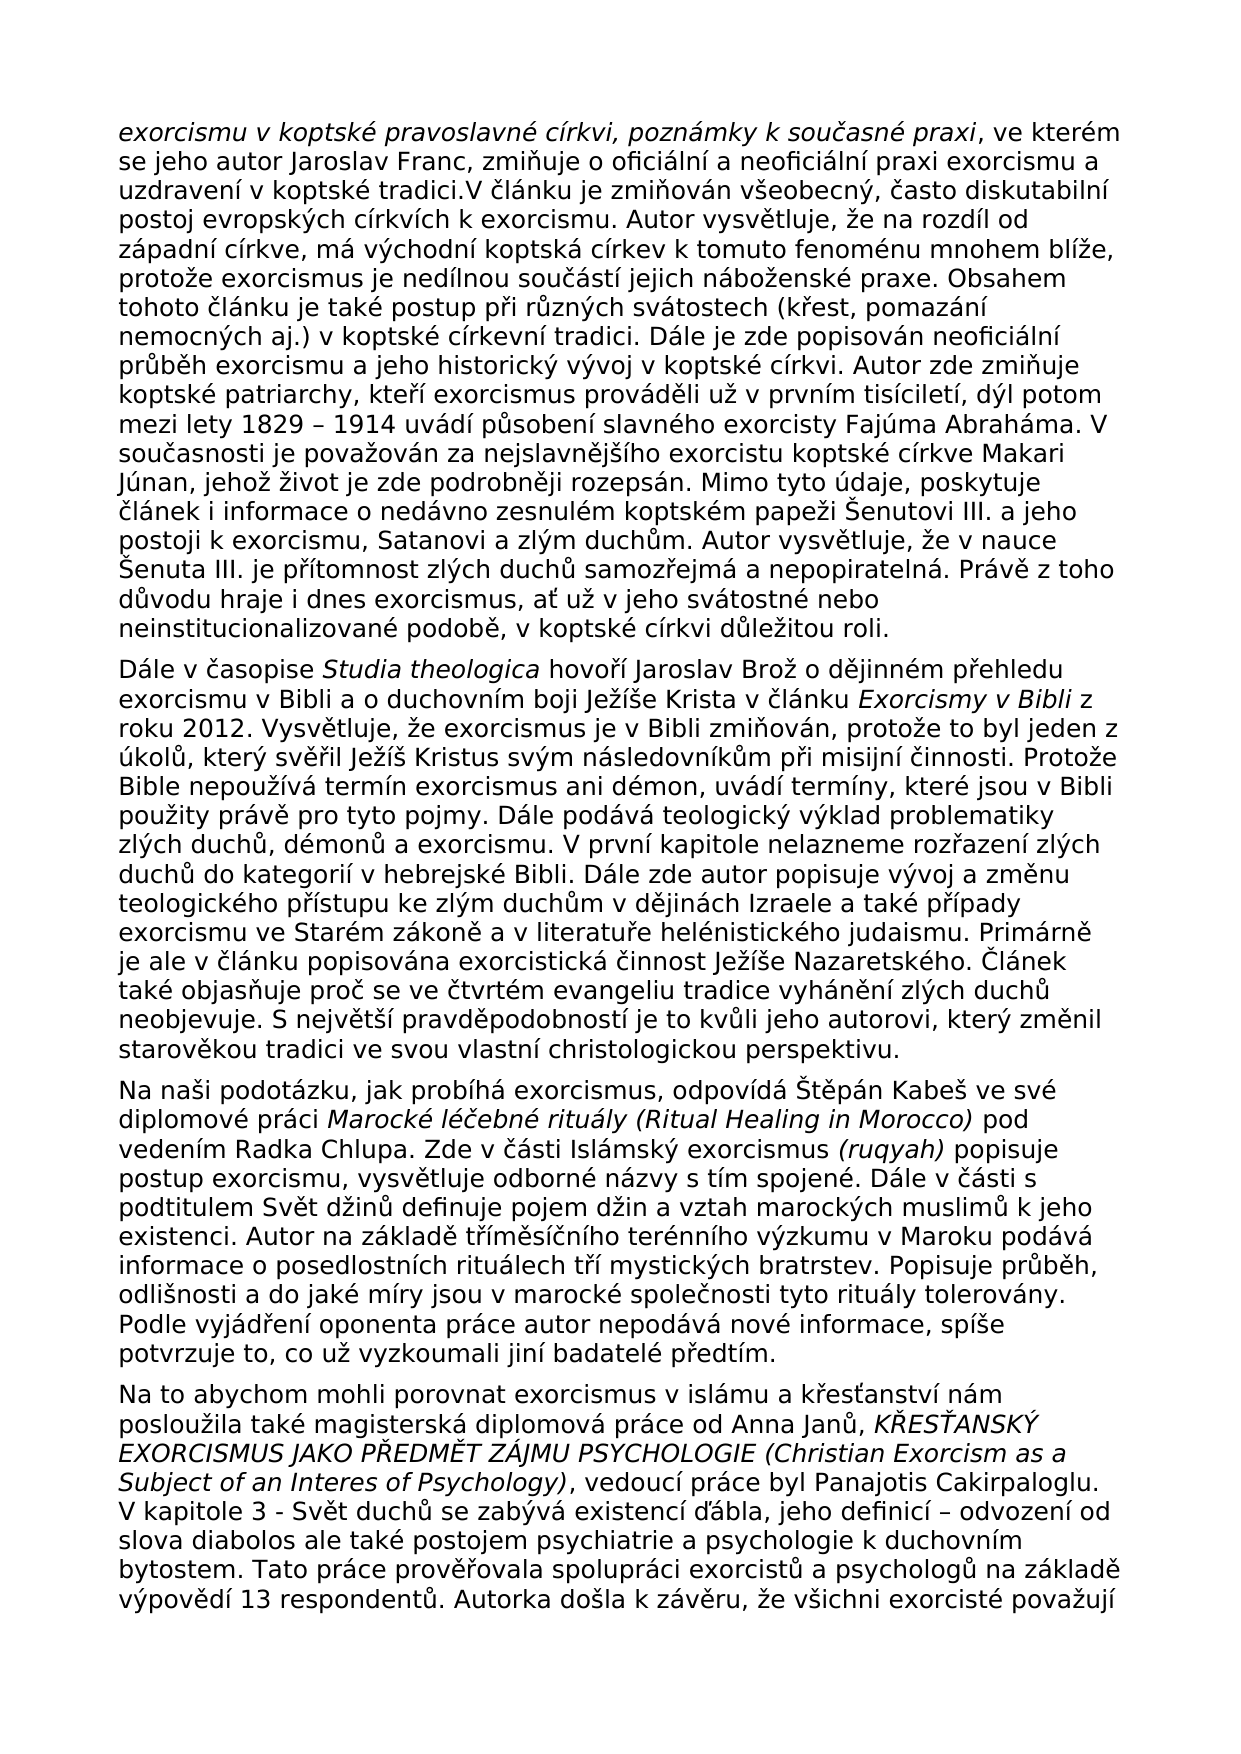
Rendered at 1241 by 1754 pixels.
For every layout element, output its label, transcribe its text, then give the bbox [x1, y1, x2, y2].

text Dále v časopise Studia theologica hovoří Jaroslav Brož o dějinném přehledu exorcismu v Bibli a o duchovním boji Ježíše Krista v článku Exorcismy v Bibli z roku 2012. Vysvětluje, že exorcismus je v Bibli zmiňován, protože to byl jeden z úkolů, který svěřil Ježíš Kristus svým následovníkům při misijní činnosti. Protože Bible nepoužívá termín exorcismus ani démon, uvádí termíny, které jsou v Bibli použity právě pro tyto pojmy. Dále podává teologický výklad problematiky zlých duchů, démonů a exorcismu. V první kapitole nelazneme rozřazení zlých duchů do kategorií v hebrejské Bibli. Dále zde autor popisuje vývoj a změnu teologického přístupu ke zlým duchům v dějinách Izraele a také případy exorcismu ve Starém zákoně a v literatuře helénistického judaismu. Primárně je ale v článku popisována exorcistická činnost Ježíše Nazaretského. Článek také objasňuje proč se ve čtvrtém evangeliu tradice vyhánění zlých duchů neobjevuje. S největší pravděpodobností je to kvůli jeho autorovi, který změnil starověkou tradici ve svou vlastní christologickou perspektivu. [118, 656, 1122, 1064]
text Na naši podotázku, jak probíhá exorcismus, odpovídá Štěpán Kabeš ve své diplomové práci Marocké léčebné rituály (Ritual Healing in Morocco) pod vedením Radka Chlupa. Zde v části Islámský exorcismus (ruqyah) popisuje postup exorcismu, vysvětluje odborné názvy s tím spojené. Dále v části s podtitulem Svět džinů definuje pojem džin a vztah marockých muslimů k jeho existenci. Autor na základě tříměsíčního terénního výzkumu v Maroku podává informace o posedlostních rituálech tří mystických bratrstev. Popisuje průběh, odlišnosti a do jaké míry jsou v marocké společnosti tyto rituály tolerovány. Podle vyjádření oponenta práce autor nepodává nové informace, spíše potvrzuje to, co už vyzkoumali jiní badatelé předtím. [118, 1076, 1122, 1368]
text exorcismu v koptské pravoslavné církvi, poznámky k současné praxi, ve kterém se jeho autor Jaroslav Franc, zmiňuje o oficiální a neoficiální praxi exorcismu a uzdravení v koptské tradici.V článku je zmiňován všeobecný, často diskutabilní postoj evropských církvích k exorcismu. Autor vysvětluje, že na rozdíl od západní církve, má východní koptská církev k tomuto fenoménu mnohem blíže, protože exorcismus je nedílnou součástí jejich náboženské praxe. Obsahem tohoto článku je také postup při různých svátostech (křest, pomazání nemocných aj.) v koptské církevní tradici. Dále je zde popisován neoficiální průběh exorcismu a jeho historický vývoj v koptské církvi. Autor zde zmiňuje koptské patriarchy, kteří exorcismus prováděli už v prvním tisíciletí, dýl potom mezi lety 1829 – 1914 uvádí působení slavného exorcisty Fajúma Abraháma. V současnosti je považován za nejslavnějšího exorcistu koptské církve Makari Júnan, jehož život je zde podrobněji rozepsán. Mimo tyto údaje, poskytuje článek i informace o nedávno zesnulém koptském papeži Šenutovi III. a jeho postoji k exorcismu, Satanovi a zlým duchům. Autor vysvětluje, že v nauce Šenuta III. je přítomnost zlých duchů samozřejmá a nepopiratelná. Právě z toho důvodu hraje i dnes exorcismus, ať už v jeho svátostné nebo neinstitucionalizované podobě, v koptské církvi důležitou roli. [118, 118, 1122, 643]
text Na to abychom mohli porovnat exorcismus v islámu a křesťanství nám posloužila také magisterská diplomová práce od Anna Janů, KŘESŤANSKÝ EXORCISMUS JAKO PŘEDMĚT ZÁJMU PSYCHOLOGIE (Christian Exorcism as a Subject of an Interes of Psychology), vedoucí práce byl Panajotis Cakirpaloglu. V kapitole 3 - Svět duchů se zabývá existencí ďábla, jeho definicí – odvození od slova diabolos ale také postojem psychiatrie a psychologie k duchovním bytostem. Tato práce prověřovala spolupráci exorcistů a psychologů na základě výpovědí 13 respondentů. Autorka došla k závěru, že všichni exorcisté považují [118, 1381, 1122, 1614]
